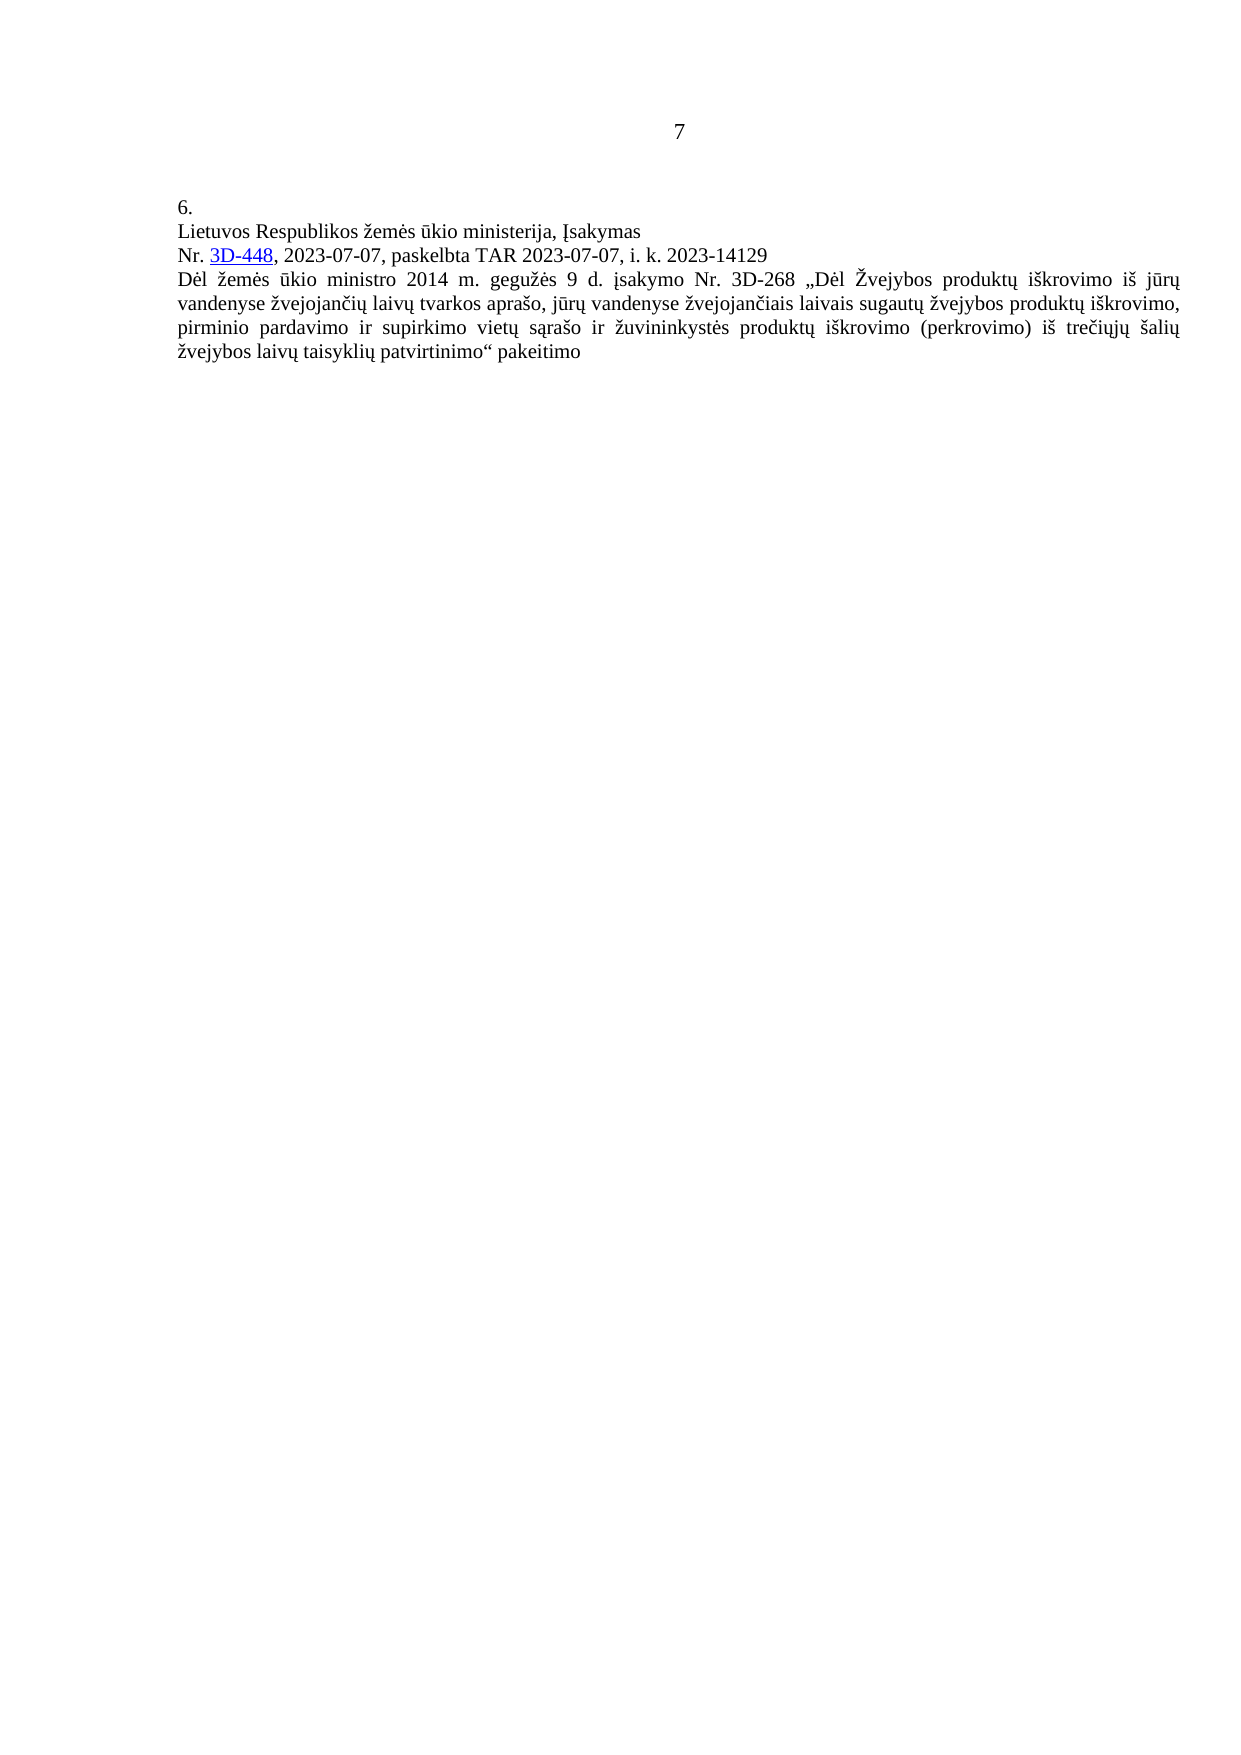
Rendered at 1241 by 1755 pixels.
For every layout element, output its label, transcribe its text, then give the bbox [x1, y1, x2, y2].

text 6. [177, 195, 1181, 219]
text Nr. 3D-448, 2023-07-07, paskelbta TAR 2023-07-07, i. k. 2023-14129 [177, 243, 1181, 267]
text Lietuvos Respublikos žemės ūkio ministerija, Įsakymas [177, 219, 1181, 243]
text Dėl žemės ūkio ministro 2014 m. gegužės 9 d. įsakymo Nr. 3D-268 „Dėl Žvejybos produktų iškrovimo iš jūrų vandenyse žvejojančių laivų tvarkos aprašo, jūrų vandenyse žvejojančiais laivais sugautų žvejybos produktų iškrovimo, pirminio pardavimo ir supirkimo vietų sąrašo ir žuvininkystės produktų iškrovimo (perkrovimo) iš trečiųjų šalių žvejybos laivų taisyklių patvirtinimo“ pakeitimo [177, 267, 1181, 363]
